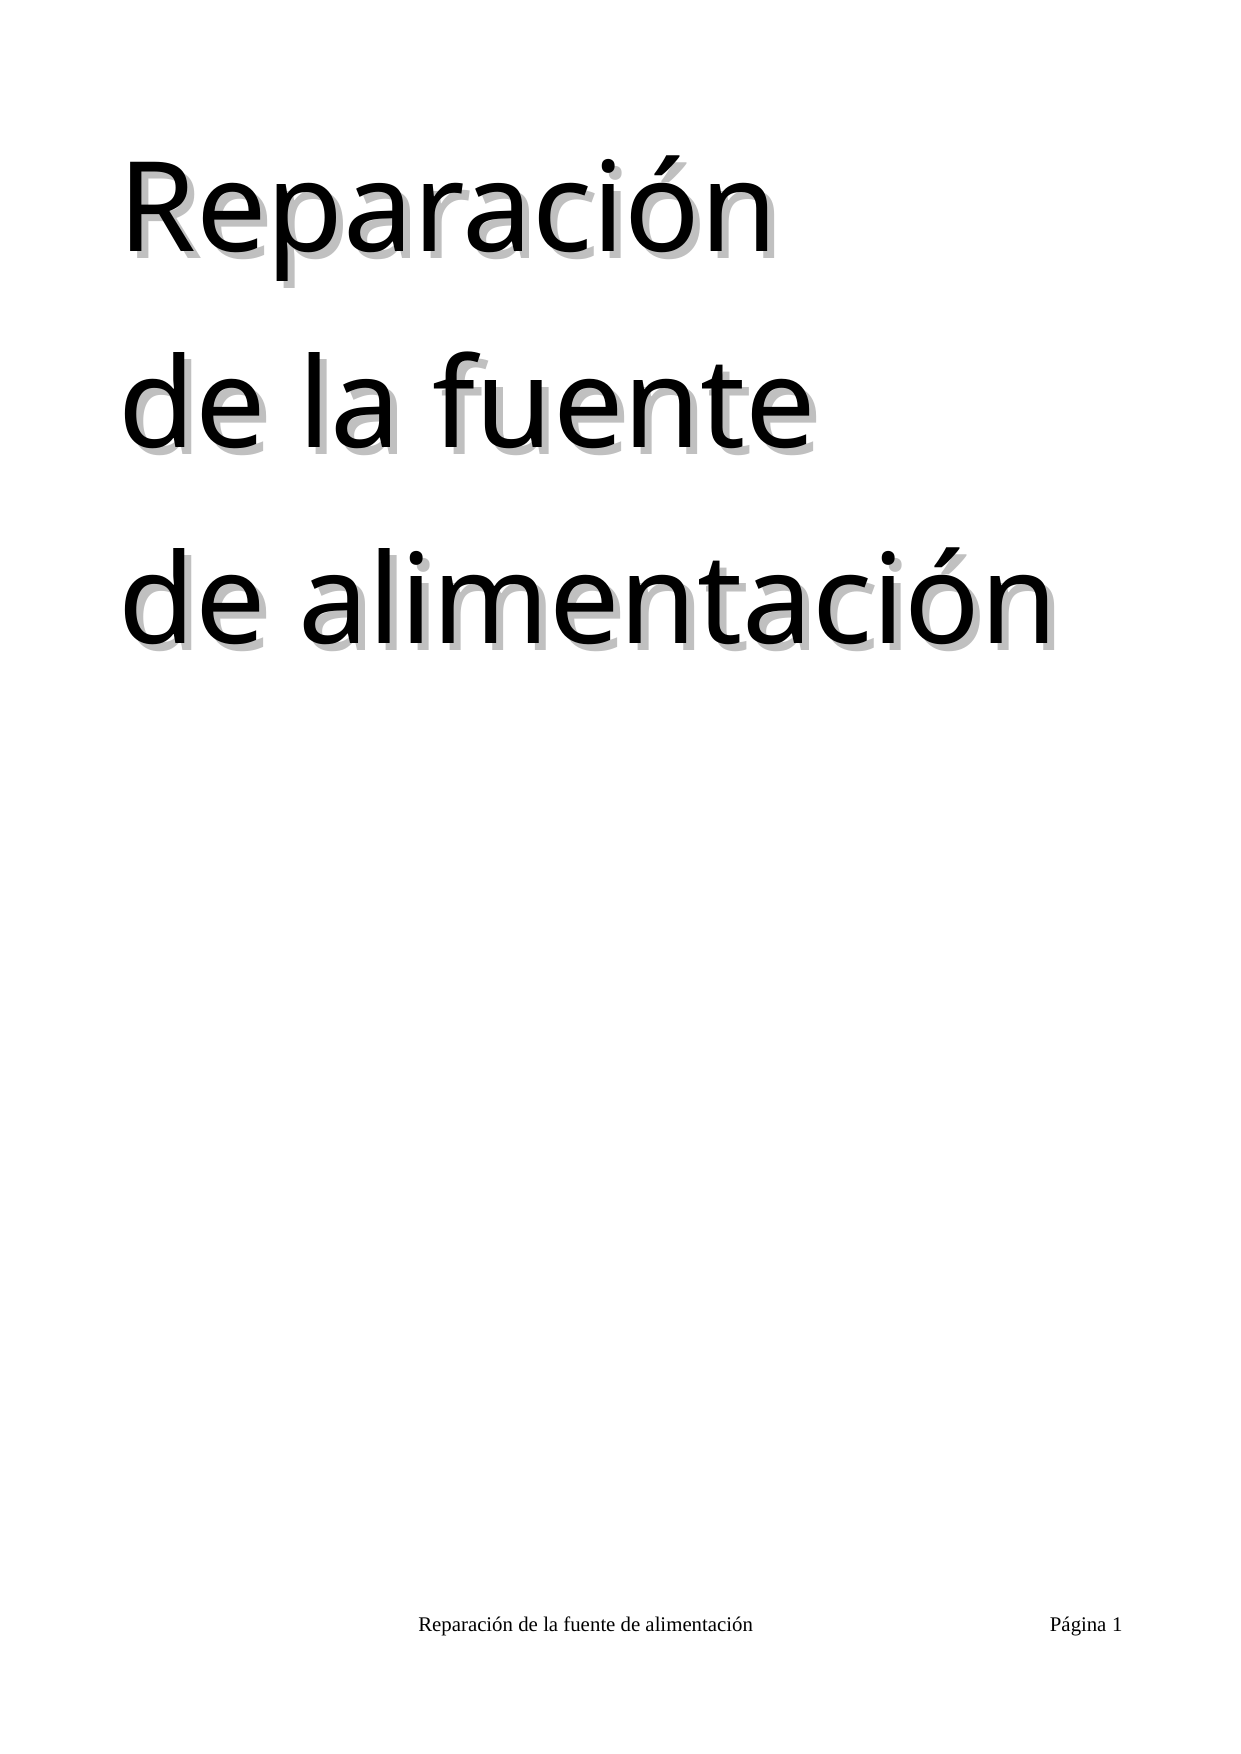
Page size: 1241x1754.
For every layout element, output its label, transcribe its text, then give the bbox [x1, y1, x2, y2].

text Reparación [118, 118, 1122, 288]
text de alimentación [118, 510, 1122, 680]
text de la fuente [118, 314, 1122, 484]
